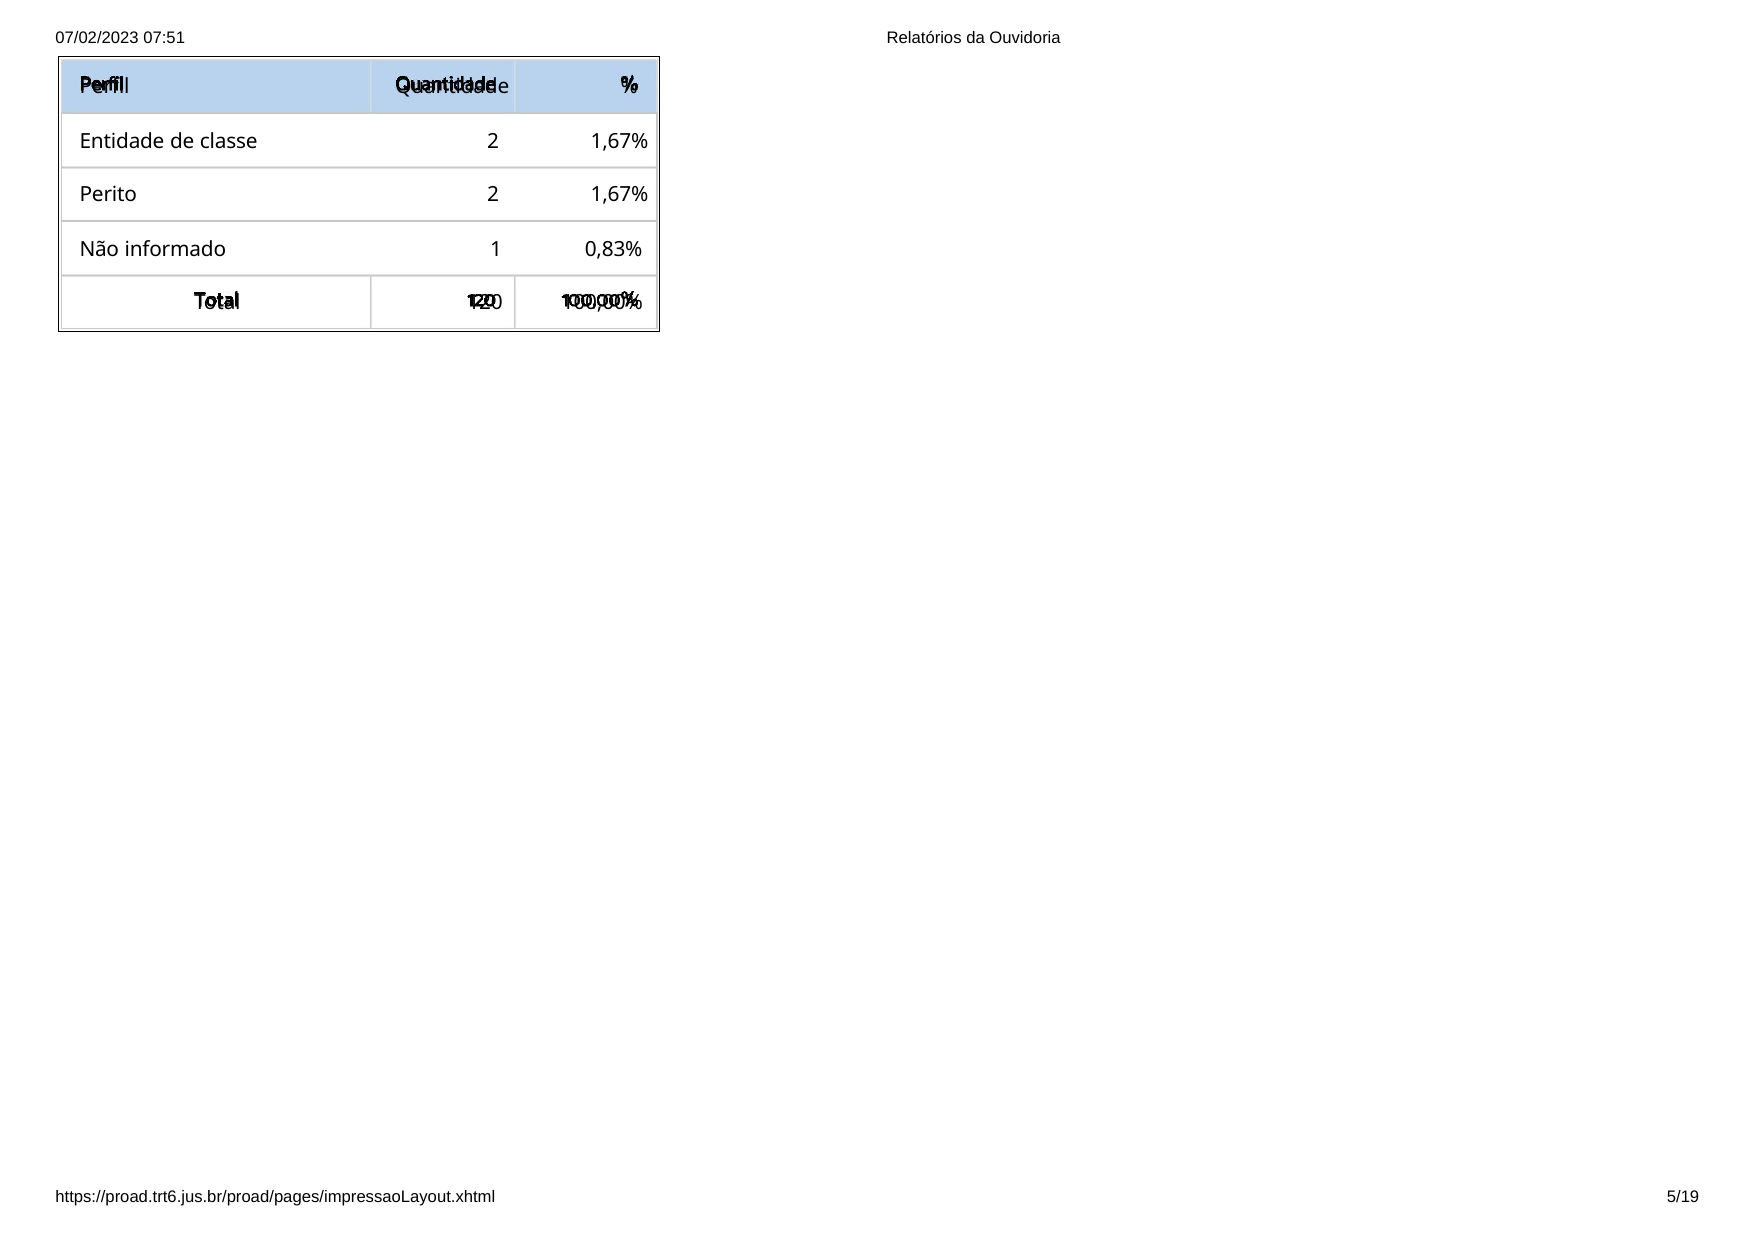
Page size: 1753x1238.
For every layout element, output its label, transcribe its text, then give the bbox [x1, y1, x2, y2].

text 100,00% [562, 283, 663, 316]
text 0 [57, 33, 62, 42]
text Total [194, 283, 263, 316]
text Não informado [79, 230, 263, 263]
picture [59, 57, 659, 331]
text 120 [467, 283, 521, 316]
text % [620, 67, 663, 101]
text 1 [490, 230, 521, 263]
text Relatórios da Ouvidoria [886, 29, 1086, 47]
text 0,83% [584, 230, 663, 263]
text 5/19 [1667, 1187, 1724, 1206]
text Quantidade [395, 67, 521, 101]
text Perfil [79, 67, 149, 101]
text 0 [55, 29, 64, 47]
text Entidade de classe [79, 122, 262, 155]
text 7/02/2023 07:51 [64, 29, 210, 47]
text 2 [487, 122, 522, 155]
text https://proad.trt6.jus.br/proad/pages/impressaoLayout.xhtml [55, 1187, 520, 1206]
text 1,67% [590, 122, 663, 155]
text 2 [487, 175, 522, 208]
text 1,67% [590, 175, 663, 208]
text Perito [79, 175, 262, 208]
